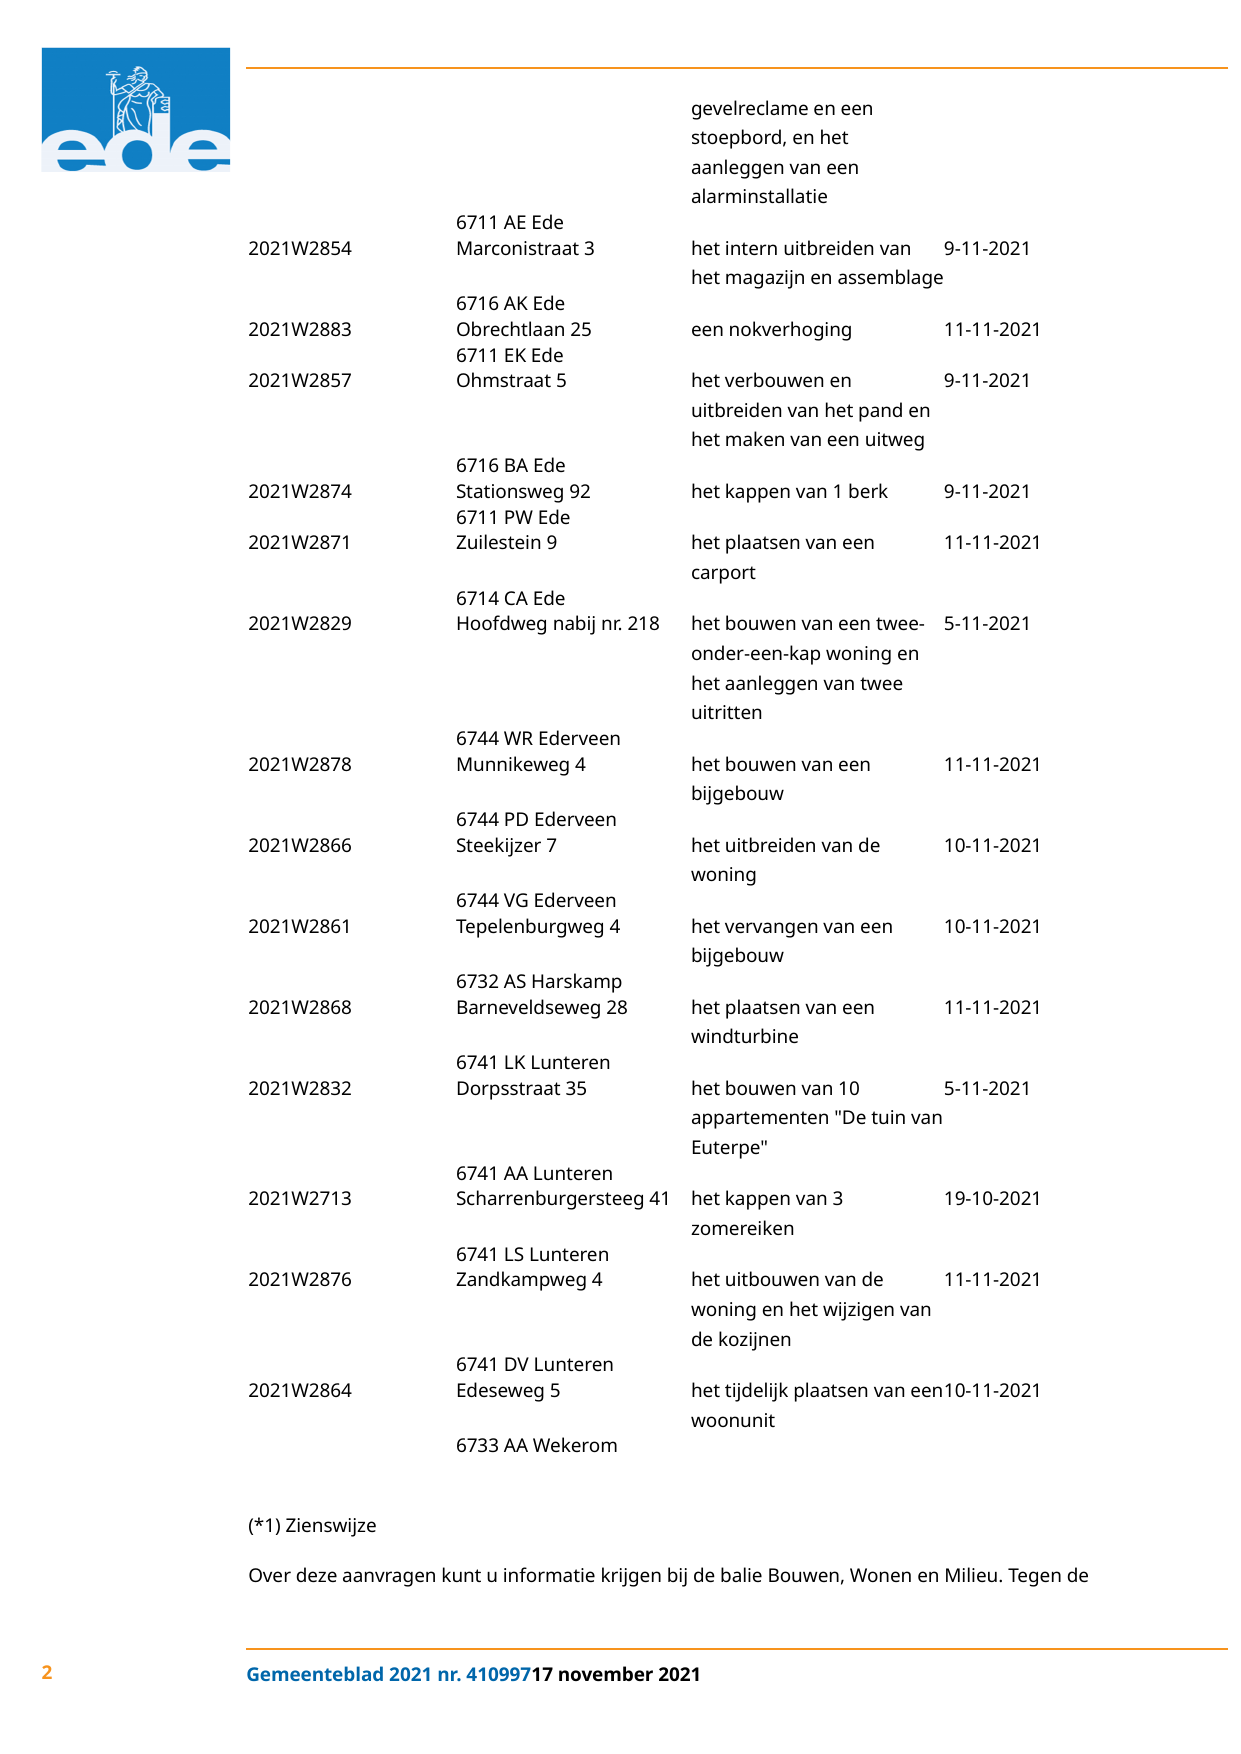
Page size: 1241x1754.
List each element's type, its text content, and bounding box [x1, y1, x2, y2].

table_cell [944, 1352, 1152, 1377]
table_cell 10-11-2021 [944, 832, 1152, 887]
table_cell [691, 342, 944, 367]
table_cell [691, 504, 944, 529]
table_cell [248, 209, 456, 235]
table_cell [248, 95, 456, 209]
table_cell een nokverhoging [691, 316, 944, 342]
picture [41, 47, 231, 172]
table_cell 6711 PW Ede [456, 504, 691, 529]
table_cell [691, 585, 944, 611]
table_cell 6716 AK Ede [456, 290, 691, 316]
table_cell 2021W2864 [248, 1377, 456, 1433]
table_cell 2021W2878 [248, 751, 456, 806]
table_cell [944, 725, 1152, 751]
table_cell [691, 725, 944, 751]
table_cell 11-11-2021 [944, 751, 1152, 806]
table_cell Zuilestein 9 [456, 530, 691, 585]
table_cell [691, 1352, 944, 1377]
table_cell [248, 1433, 456, 1458]
table_cell Zandkampweg 4 [456, 1267, 691, 1352]
table_cell Marconistraat 3 [456, 235, 691, 290]
table_cell 9-11-2021 [944, 235, 1152, 290]
table_cell [691, 887, 944, 913]
table_cell [944, 504, 1152, 529]
table_cell Steekijzer 7 [456, 832, 691, 887]
table_cell [944, 968, 1152, 994]
table_cell 10-11-2021 [944, 913, 1152, 968]
table_cell [456, 95, 691, 209]
table_cell [944, 1049, 1152, 1075]
text Over deze aanvragen kunt u informatie krijgen bij de balie Bouwen, Wonen en Milieu. Tegen de [248, 1562, 1152, 1588]
table_cell 6714 CA Ede [456, 585, 691, 611]
table_cell 2021W2868 [248, 994, 456, 1049]
table_cell 2021W2874 [248, 478, 456, 504]
table_cell [944, 290, 1152, 316]
table_cell [944, 1160, 1152, 1186]
table_cell [248, 504, 456, 529]
table_cell het plaatsen van een windturbine [691, 994, 944, 1049]
table_cell [691, 209, 944, 235]
table_cell [248, 342, 456, 367]
table_cell 2021W2866 [248, 832, 456, 887]
table_cell [691, 1433, 944, 1458]
table_cell 11-11-2021 [944, 1267, 1152, 1352]
table_cell 5-11-2021 [944, 1075, 1152, 1160]
table_cell [944, 585, 1152, 611]
table_cell [944, 1433, 1152, 1458]
table_cell 5-11-2021 [944, 611, 1152, 725]
table_cell 6733 AA Wekerom [456, 1433, 691, 1458]
table_cell het plaatsen van een carport [691, 530, 944, 585]
table_cell [944, 453, 1152, 478]
table_cell [691, 806, 944, 832]
table_cell 6741 LK Lunteren [456, 1049, 691, 1075]
table_cell Tepelenburgweg 4 [456, 913, 691, 968]
table_cell 6741 AA Lunteren [456, 1160, 691, 1186]
table_cell het bouwen van een bijgebouw [691, 751, 944, 806]
table_cell Edeseweg 5 [456, 1377, 691, 1433]
table_cell 2021W2829 [248, 611, 456, 725]
table_cell 2021W2832 [248, 1075, 456, 1160]
table_cell [944, 887, 1152, 913]
table_cell [248, 725, 456, 751]
table_cell [248, 290, 456, 316]
table_cell het kappen van 1 berk [691, 478, 944, 504]
table_cell [248, 453, 456, 478]
table_cell 2021W2876 [248, 1267, 456, 1352]
table_cell [248, 1352, 456, 1377]
table_cell 6732 AS Harskamp [456, 968, 691, 994]
table_cell Obrechtlaan 25 [456, 316, 691, 342]
table_cell [691, 968, 944, 994]
table_cell het verbouwen en uitbreiden van het pand en het maken van een uitweg [691, 368, 944, 452]
table_cell 11-11-2021 [944, 316, 1152, 342]
table_cell 2021W2854 [248, 235, 456, 290]
table_cell [248, 806, 456, 832]
table_cell [248, 585, 456, 611]
table_cell 9-11-2021 [944, 478, 1152, 504]
table_cell 10-11-2021 [944, 1377, 1152, 1433]
table_cell 9-11-2021 [944, 368, 1152, 452]
table_cell 2021W2713 [248, 1186, 456, 1241]
table_cell [691, 1160, 944, 1186]
table_cell 6744 PD Ederveen [456, 806, 691, 832]
table_cell Barneveldseweg 28 [456, 994, 691, 1049]
table_cell 2021W2871 [248, 530, 456, 585]
table_cell 6711 AE Ede [456, 209, 691, 235]
table_cell [691, 453, 944, 478]
table_cell 6744 WR Ederveen [456, 725, 691, 751]
table_cell [691, 1241, 944, 1267]
table_cell [248, 1160, 456, 1186]
table_cell 6741 DV Lunteren [456, 1352, 691, 1377]
table_cell 2021W2861 [248, 913, 456, 968]
table_cell 11-11-2021 [944, 530, 1152, 585]
table_cell het vervangen van een bijgebouw [691, 913, 944, 968]
table_cell Munnikeweg 4 [456, 751, 691, 806]
table_cell 6716 BA Ede [456, 453, 691, 478]
table_cell [944, 806, 1152, 832]
text (*1) Zienswijze [248, 1512, 1152, 1538]
table_cell 6744 VG Ederveen [456, 887, 691, 913]
table_cell 6711 EK Ede [456, 342, 691, 367]
table_cell het bouwen van een twee-onder-een-kap woning en het aanleggen van twee uitritten [691, 611, 944, 725]
table_cell [944, 209, 1152, 235]
table_cell [248, 968, 456, 994]
table_cell het uitbouwen van de woning en het wijzigen van de kozijnen [691, 1267, 944, 1352]
table_cell [248, 1241, 456, 1267]
table_cell 2021W2857 [248, 368, 456, 452]
table_cell 2021W2883 [248, 316, 456, 342]
table_cell Ohmstraat 5 [456, 368, 691, 452]
table_cell [691, 290, 944, 316]
table_cell [691, 1049, 944, 1075]
table_cell het kappen van 3 zomereiken [691, 1186, 944, 1241]
table_cell 19-10-2021 [944, 1186, 1152, 1241]
table_cell Stationsweg 92 [456, 478, 691, 504]
table_cell [944, 342, 1152, 367]
table_cell Dorpsstraat 35 [456, 1075, 691, 1160]
table_cell het bouwen van 10 appartementen "De tuin van Euterpe" [691, 1075, 944, 1160]
table_cell [944, 95, 1152, 209]
table_cell [248, 1049, 456, 1075]
table_cell [944, 1241, 1152, 1267]
table_cell 6741 LS Lunteren [456, 1241, 691, 1267]
table_cell het tijdelijk plaatsen van een woonunit [691, 1377, 944, 1433]
table_cell gevelreclame en een stoepbord, en het aanleggen van een alarminstallatie [691, 95, 944, 209]
table_cell Scharrenburgersteeg 41 [456, 1186, 691, 1241]
table_cell Hoofdweg nabij nr. 218 [456, 611, 691, 725]
table_cell het intern uitbreiden van het magazijn en assemblage [691, 235, 944, 290]
table_cell [248, 887, 456, 913]
table_cell 11-11-2021 [944, 994, 1152, 1049]
table_cell het uitbreiden van de woning [691, 832, 944, 887]
